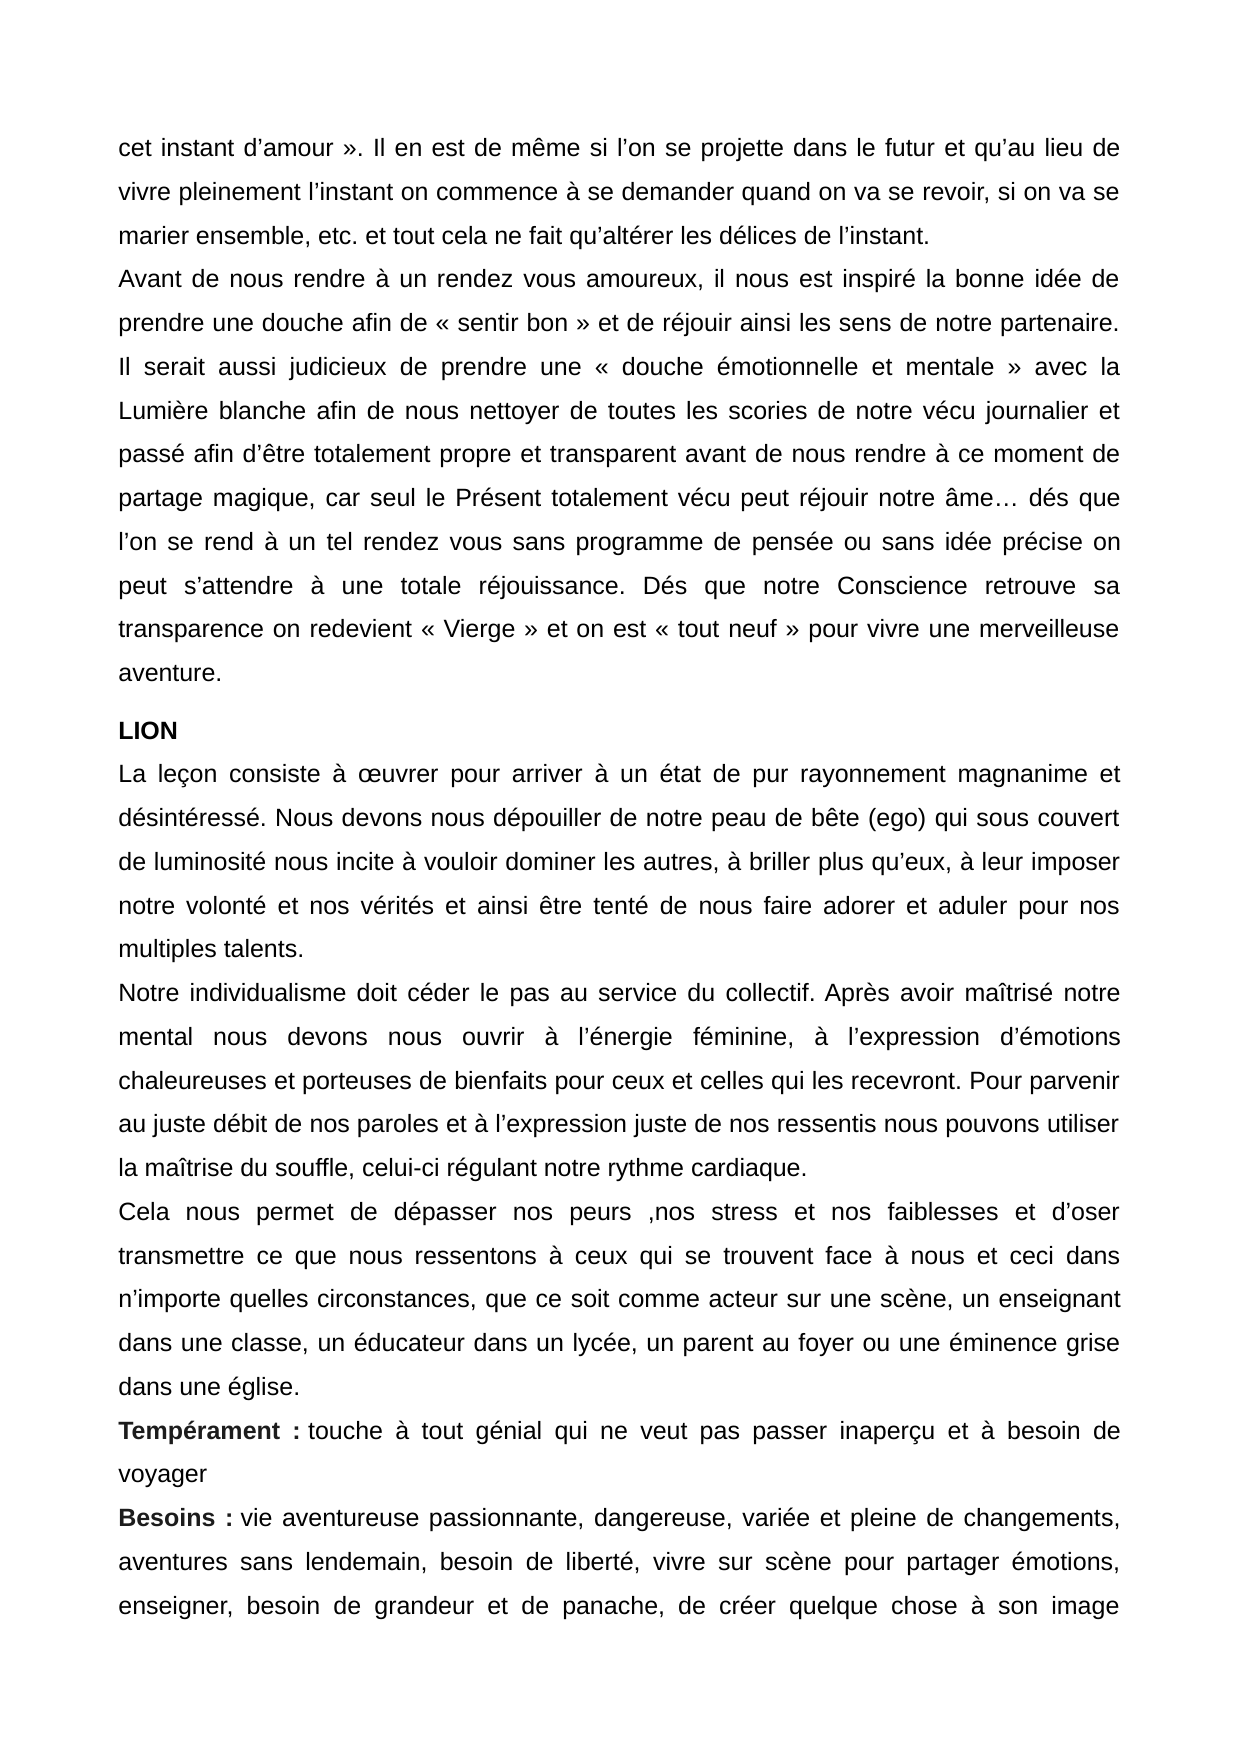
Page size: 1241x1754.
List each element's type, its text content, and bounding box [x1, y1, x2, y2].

text LION [118, 716, 1122, 744]
text La leçon consiste à œuvrer pour arriver à un état de pur rayonnement magnanime et désintéressé. Nous devons nous dépouiller de notre peau de bête (ego) qui sous couvert de luminosité nous incite à vouloir dominer les autres, à briller plus qu’eux, à leur imposer notre volonté et nos vérités et ainsi être tenté de nous faire adorer et aduler pour nos multiples talents. [118, 744, 1122, 963]
text cet instant d’amour ». Il en est de même si l’on se projette dans le futur et qu’au lieu de vivre pleinement l’instant on commence à se demander quand on va se revoir, si on va se marier ensemble, etc. et tout cela ne fait qu’altérer les délices de l’instant. [118, 118, 1122, 249]
text Avant de nous rendre à un rendez vous amoureux, il nous est inspiré la bonne idée de prendre une douche afin de « sentir bon » et de réjouir ainsi les sens de notre partenaire. Il serait aussi judicieux de prendre une « douche émotionnelle et mentale » avec la Lumière blanche afin de nous nettoyer de toutes les scories de notre vécu journalier et passé afin d’être totalement propre et transparent avant de nous rendre à ce moment de partage magique, car seul le Présent totalement vécu peut réjouir notre âme… dés que l’on se rend à un tel rendez vous sans programme de pensée ou sans idée précise on peut s’attendre à une totale réjouissance. Dés que notre Conscience retrouve sa transparence on redevient « Vierge » et on est « tout neuf » pour vivre une merveilleuse aventure. [118, 249, 1122, 687]
text Besoins : vie aventureuse passionnante, dangereuse, variée et pleine de changements, aventures sans lendemain, besoin de liberté, vivre sur scène pour partager émotions, enseigner, besoin de grandeur et de panache, de créer quelque chose à son image [118, 1488, 1122, 1619]
text Cela nous permet de dépasser nos peurs ,nos stress et nos faiblesses et d’oser transmettre ce que nous ressentons à ceux qui se trouvent face à nous et ceci dans n’importe quelles circonstances, que ce soit comme acteur sur une scène, un enseignant dans une classe, un éducateur dans un lycée, un parent au foyer ou une éminence grise dans une église. [118, 1182, 1122, 1401]
text Notre individualisme doit céder le pas au service du collectif. Après avoir maîtrisé notre mental nous devons nous ouvrir à l’énergie féminine, à l’expression d’émotions chaleureuses et porteuses de bienfaits pour ceux et celles qui les recevront. Pour parvenir au juste débit de nos paroles et à l’expression juste de nos ressentis nous pouvons utiliser la maîtrise du souffle, celui-ci régulant notre rythme cardiaque. [118, 963, 1122, 1182]
text Tempérament : touche à tout génial qui ne veut pas passer inaperçu et à besoin de voyager [118, 1401, 1122, 1488]
